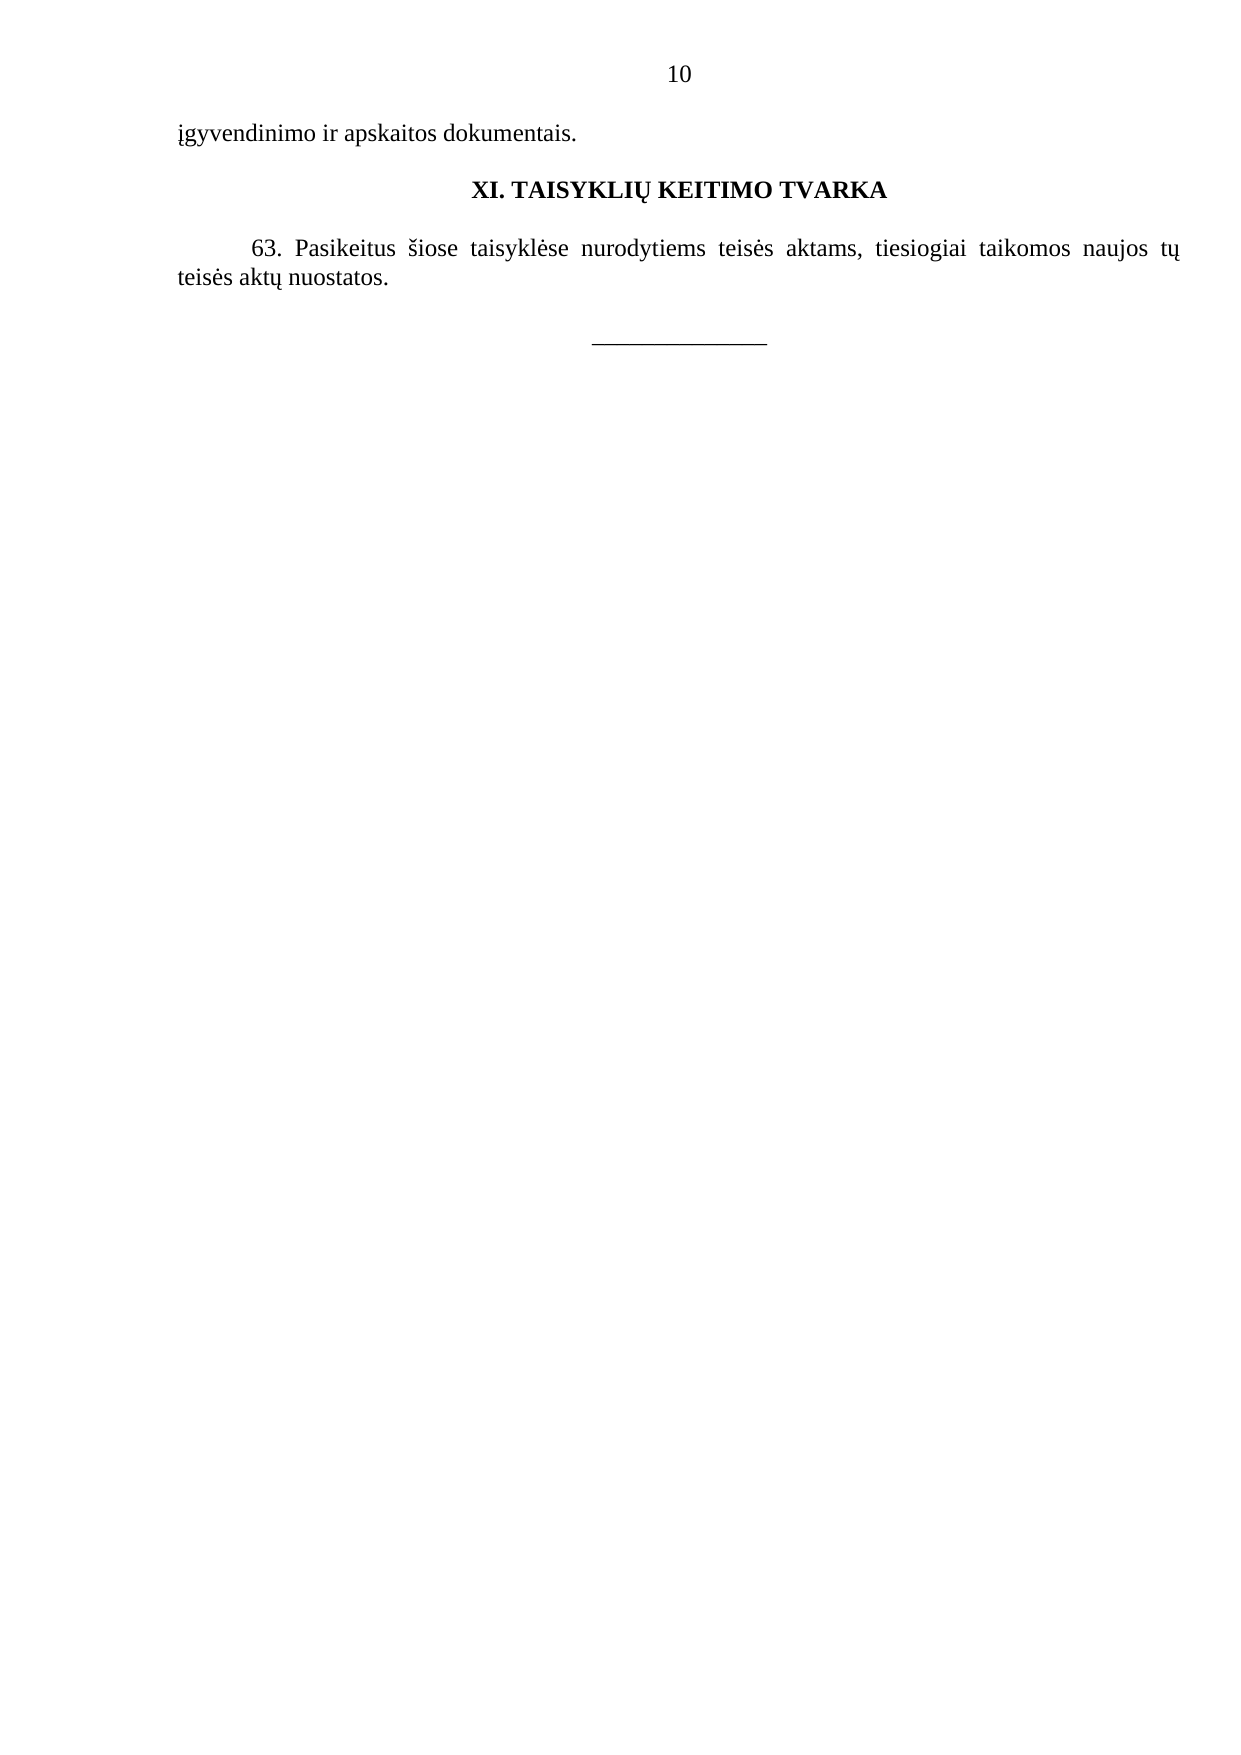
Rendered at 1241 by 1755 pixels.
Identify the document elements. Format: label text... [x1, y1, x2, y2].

text 63. Pasikeitus šiose taisyklėse nurodytiems teisės aktams, tiesiogiai taikomos naujos tų teisės aktų nuostatos. [177, 233, 1181, 291]
text XI. TAISYKLIŲ KEITIMO TVARKA [177, 176, 1181, 204]
text ______________ [177, 319, 1181, 348]
text įgyvendinimo ir apskaitos dokumentais. [177, 118, 1181, 147]
